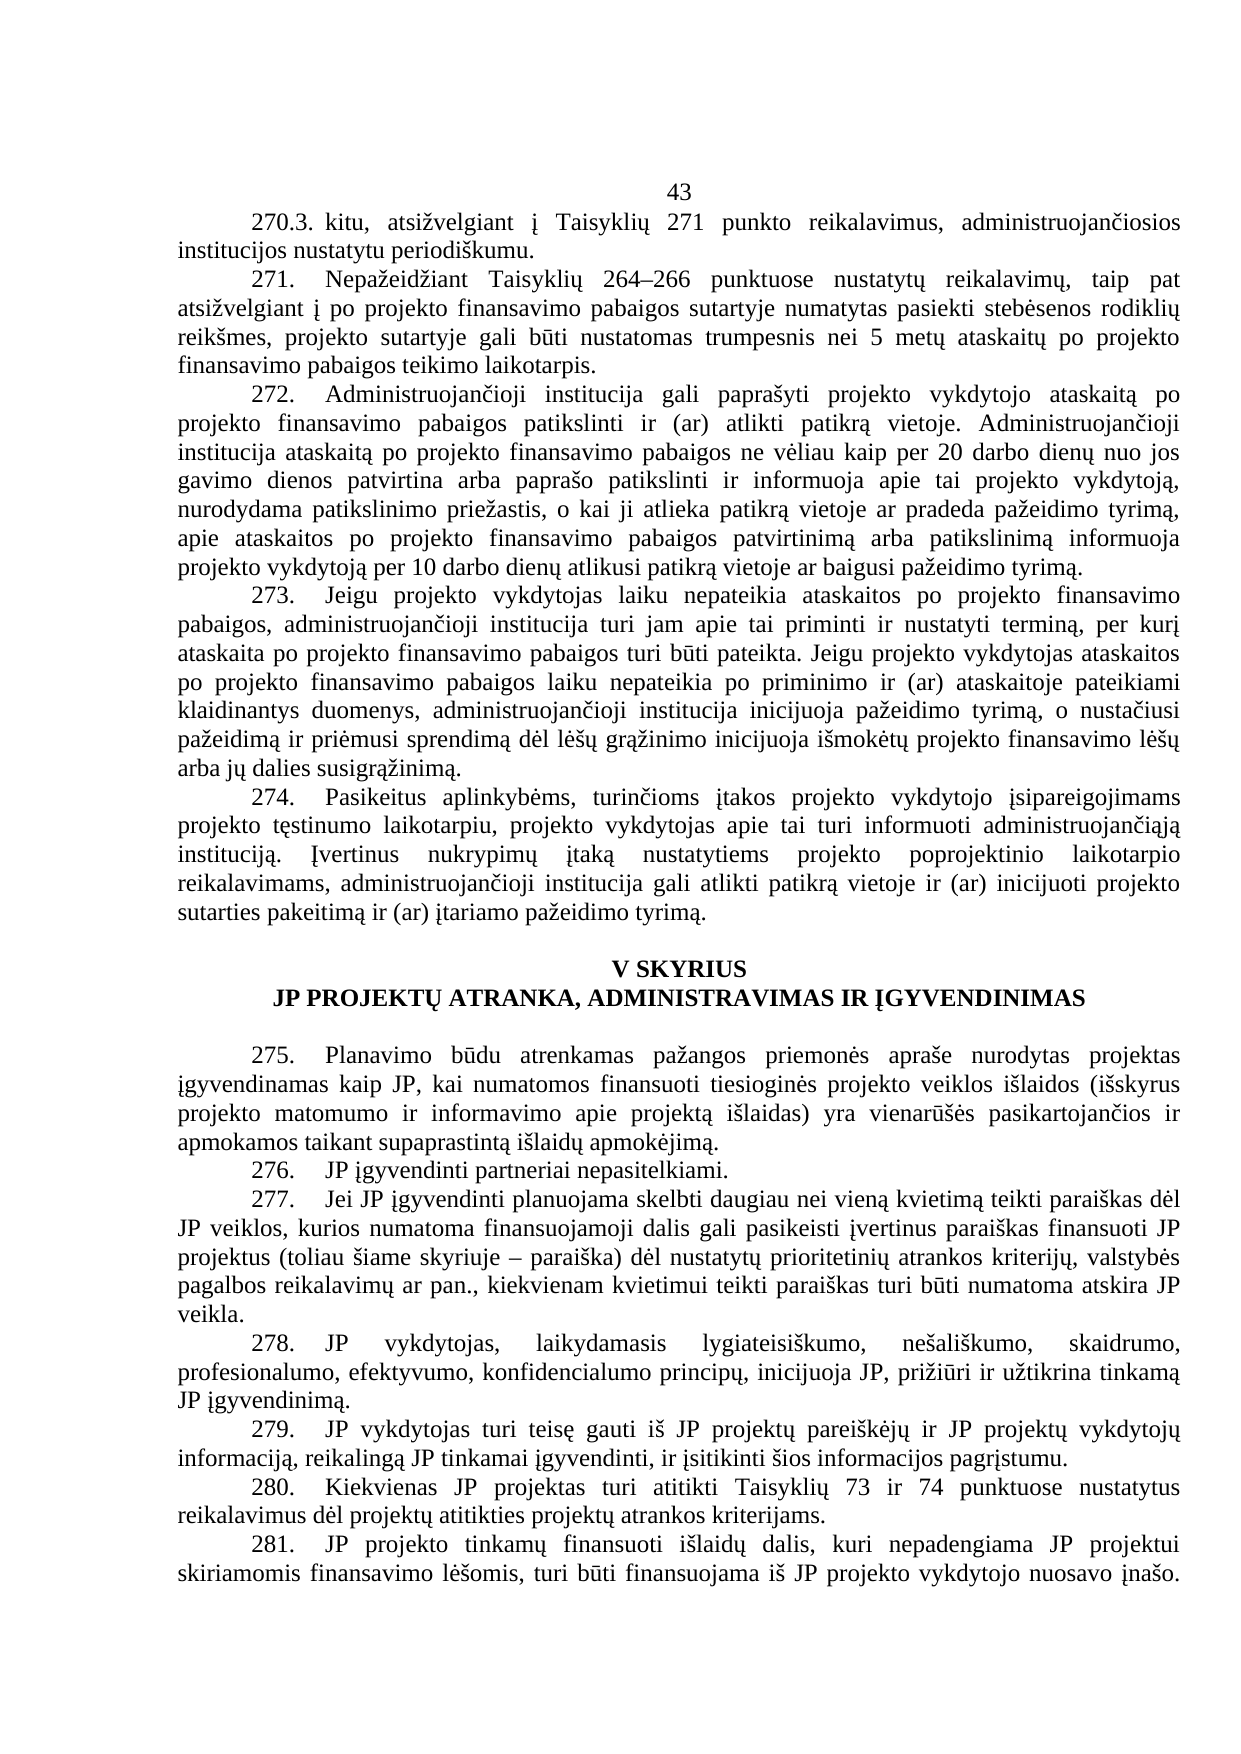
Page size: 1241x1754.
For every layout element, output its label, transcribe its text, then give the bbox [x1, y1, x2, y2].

text 272. Administruojančioji institucija gali paprašyti projekto vykdytojo ataskaitą po projekto finansavimo pabaigos patikslinti ir (ar) atlikti patikrą vietoje. Administruojančioji institucija ataskaitą po projekto finansavimo pabaigos ne vėliau kaip per 20 darbo dienų nuo jos gavimo dienos patvirtina arba paprašo patikslinti ir informuoja apie tai projekto vykdytoją, nurodydama patikslinimo priežastis, o kai ji atlieka patikrą vietoje ar pradeda pažeidimo tyrimą, apie ataskaitos po projekto finansavimo pabaigos patvirtinimą arba patikslinimą informuoja projekto vykdytoją per 10 darbo dienų atlikusi patikrą vietoje ar baigusi pažeidimo tyrimą. [177, 379, 1181, 580]
text 274. Pasikeitus aplinkybėms, turinčioms įtakos projekto vykdytojo įsipareigojimams projekto tęstinumo laikotarpiu, projekto vykdytojas apie tai turi informuoti administruojančiąją instituciją. Įvertinus nukrypimų įtaką nustatytiems projekto poprojektinio laikotarpio reikalavimams, administruojančioji institucija gali atlikti patikrą vietoje ir (ar) inicijuoti projekto sutarties pakeitimą ir (ar) įtariamo pažeidimo tyrimą. [177, 782, 1181, 925]
text 278. JP vykdytojas, laikydamasis lygiateisiškumo, nešališkumo, skaidrumo, profesionalumo, efektyvumo, konfidencialumo principų, inicijuoja JP, prižiūri ir užtikrina tinkamą JP įgyvendinimą. [177, 1328, 1181, 1414]
text 275. Planavimo būdu atrenkamas pažangos priemonės apraše nurodytas projektas įgyvendinamas kaip JP, kai numatomos finansuoti tiesioginės projekto veiklos išlaidos (išskyrus projekto matomumo ir informavimo apie projektą išlaidas) yra vienarūšės pasikartojančios ir apmokamos taikant supaprastintą išlaidų apmokėjimą. [177, 1040, 1181, 1155]
text 280. Kiekvienas JP projektas turi atitikti Taisyklių 73 ir 74 punktuose nustatytus reikalavimus dėl projektų atitikties projektų atrankos kriterijams. [177, 1472, 1181, 1529]
text 270.3. kitu, atsižvelgiant į Taisyklių 271 punkto reikalavimus, administruojančiosios institucijos nustatytu periodiškumu. [177, 207, 1181, 264]
subtitle V SKYRIUS [177, 954, 1181, 983]
text 271. Nepažeidžiant Taisyklių 264–266 punktuose nustatytų reikalavimų, taip pat atsižvelgiant į po projekto finansavimo pabaigos sutartyje numatytas pasiekti stebėsenos rodiklių reikšmes, projekto sutartyje gali būti nustatomas trumpesnis nei 5 metų ataskaitų po projekto finansavimo pabaigos teikimo laikotarpis. [177, 264, 1181, 379]
text 273. Jeigu projekto vykdytojas laiku nepateikia ataskaitos po projekto finansavimo pabaigos, administruojančioji institucija turi jam apie tai priminti ir nustatyti terminą, per kurį ataskaita po projekto finansavimo pabaigos turi būti pateikta. Jeigu projekto vykdytojas ataskaitos po projekto finansavimo pabaigos laiku nepateikia po priminimo ir (ar) ataskaitoje pateikiami klaidinantys duomenys, administruojančioji institucija inicijuoja pažeidimo tyrimą, o nustačiusi pažeidimą ir priėmusi sprendimą dėl lėšų grąžinimo inicijuoja išmokėtų projekto finansavimo lėšų arba jų dalies susigrąžinimą. [177, 580, 1181, 782]
text 277. Jei JP įgyvendinti planuojama skelbti daugiau nei vieną kvietimą teikti paraiškas dėl JP veiklos, kurios numatoma finansuojamoji dalis gali pasikeisti įvertinus paraiškas finansuoti JP projektus (toliau šiame skyriuje – paraiška) dėl nustatytų prioritetinių atrankos kriterijų, valstybės pagalbos reikalavimų ar pan., kiekvienam kvietimui teikti paraiškas turi būti numatoma atskira JP veikla. [177, 1184, 1181, 1328]
text 281. JP projekto tinkamų finansuoti išlaidų dalis, kuri nepadengiama JP projektui skiriamomis finansavimo lėšomis, turi būti finansuojama iš JP projekto vykdytojo nuosavo įnašo. [177, 1529, 1181, 1587]
text 279. JP vykdytojas turi teisę gauti iš JP projektų pareiškėjų ir JP projektų vykdytojų informaciją, reikalingą JP tinkamai įgyvendinti, ir įsitikinti šios informacijos pagrįstumu. [177, 1414, 1181, 1472]
subtitle JP PROJEKTŲ ATRANKA, ADMINISTRAVIMAS IR ĮGYVENDINIMAS [177, 983, 1181, 1012]
text 276. JP įgyvendinti partneriai nepasitelkiami. [177, 1155, 1181, 1184]
